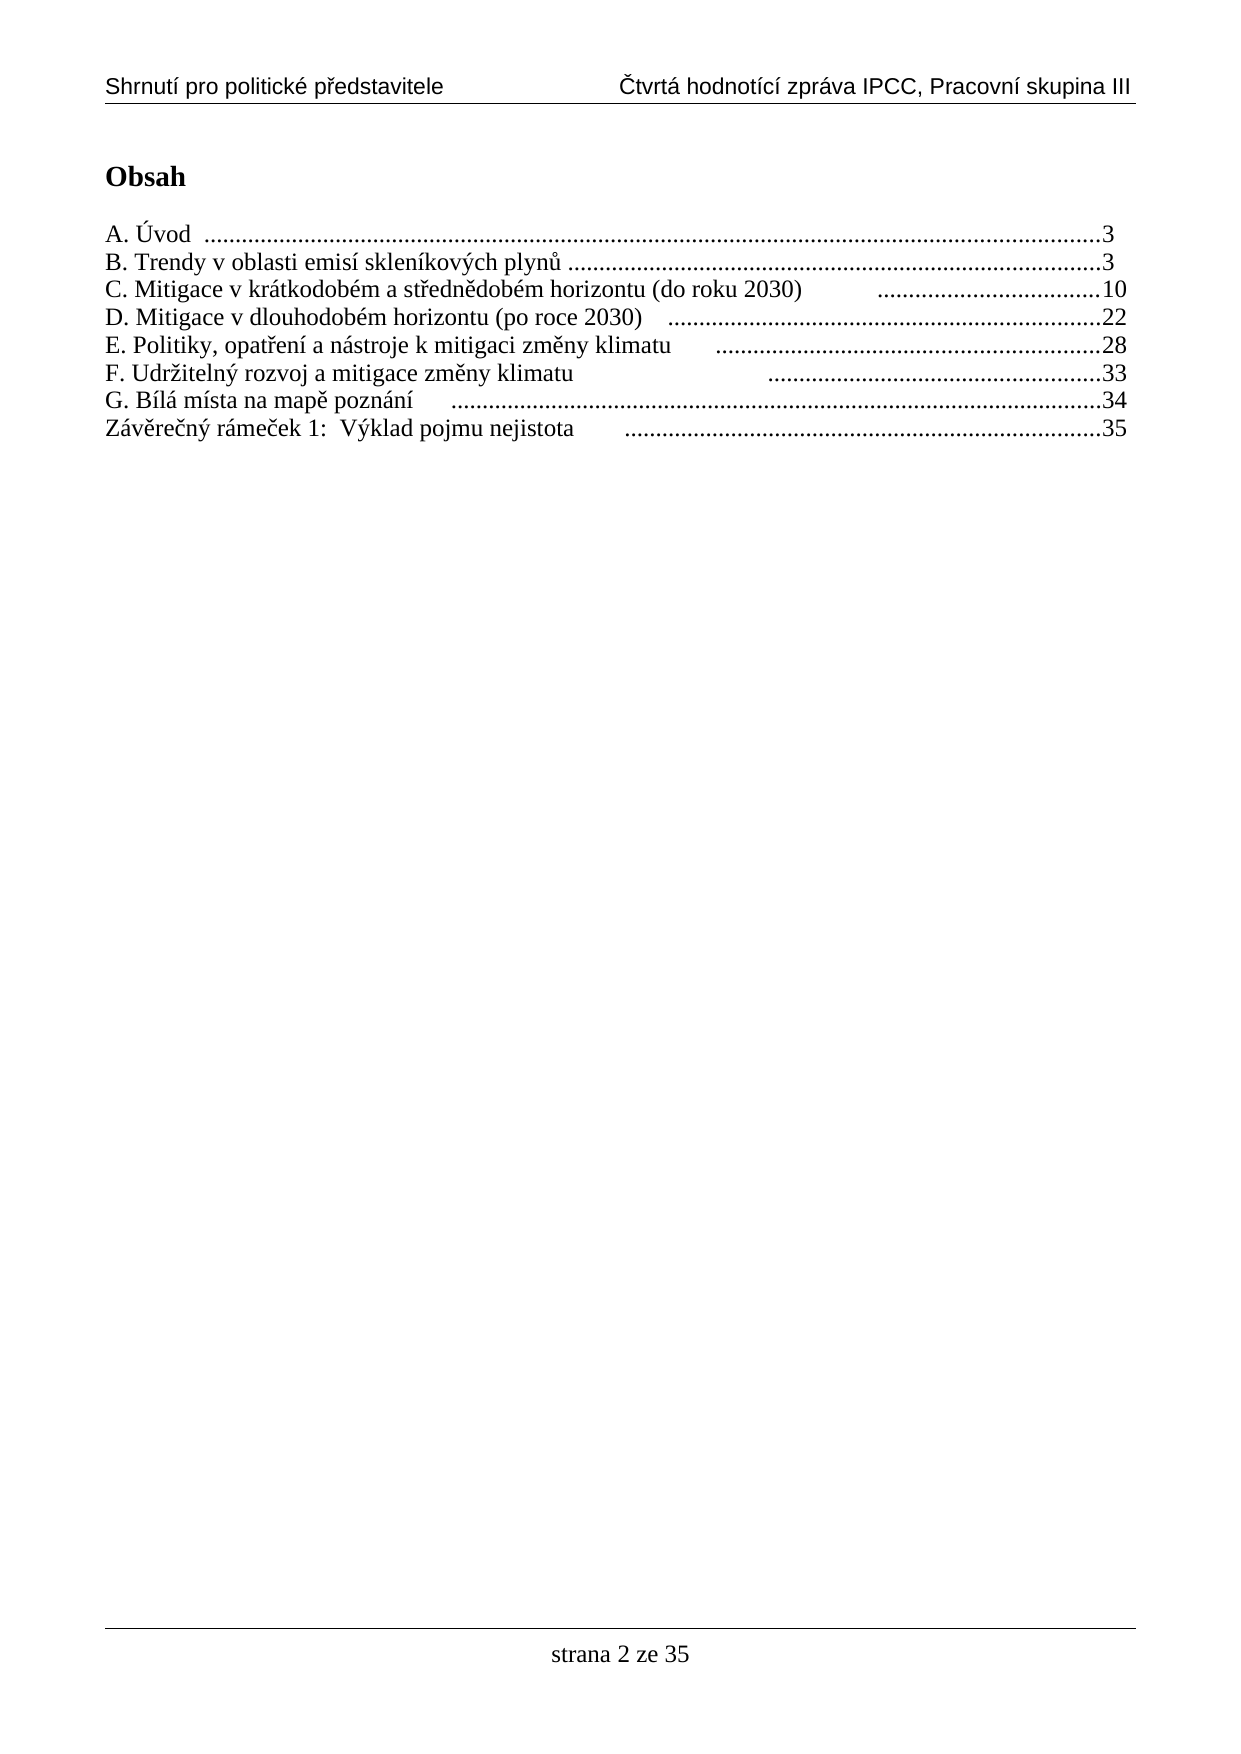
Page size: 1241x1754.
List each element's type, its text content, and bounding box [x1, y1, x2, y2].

text G. Bílá místa na mapě poznání 34 [105, 386, 1136, 414]
text F. Udržitelný rozvoj a mitigace změny klimatu 33 [105, 359, 1136, 386]
text Závěrečný rámeček 1: Výklad pojmu nejistota 35 [105, 414, 1136, 442]
text D. Mitigace v dlouhodobém horizontu (po roce 2030) 22 [105, 303, 1136, 331]
text A. Úvod 3 [105, 220, 1136, 248]
text E. Politiky, opatření a nástroje k mitigaci změny klimatu 28 [105, 331, 1136, 359]
text Obsah [105, 160, 1136, 192]
text C. Mitigace v krátkodobém a střednědobém horizontu (do roku 2030) 10 [105, 276, 1136, 303]
text B. Trendy v oblasti emisí skleníkových plynů 3 [105, 248, 1136, 276]
